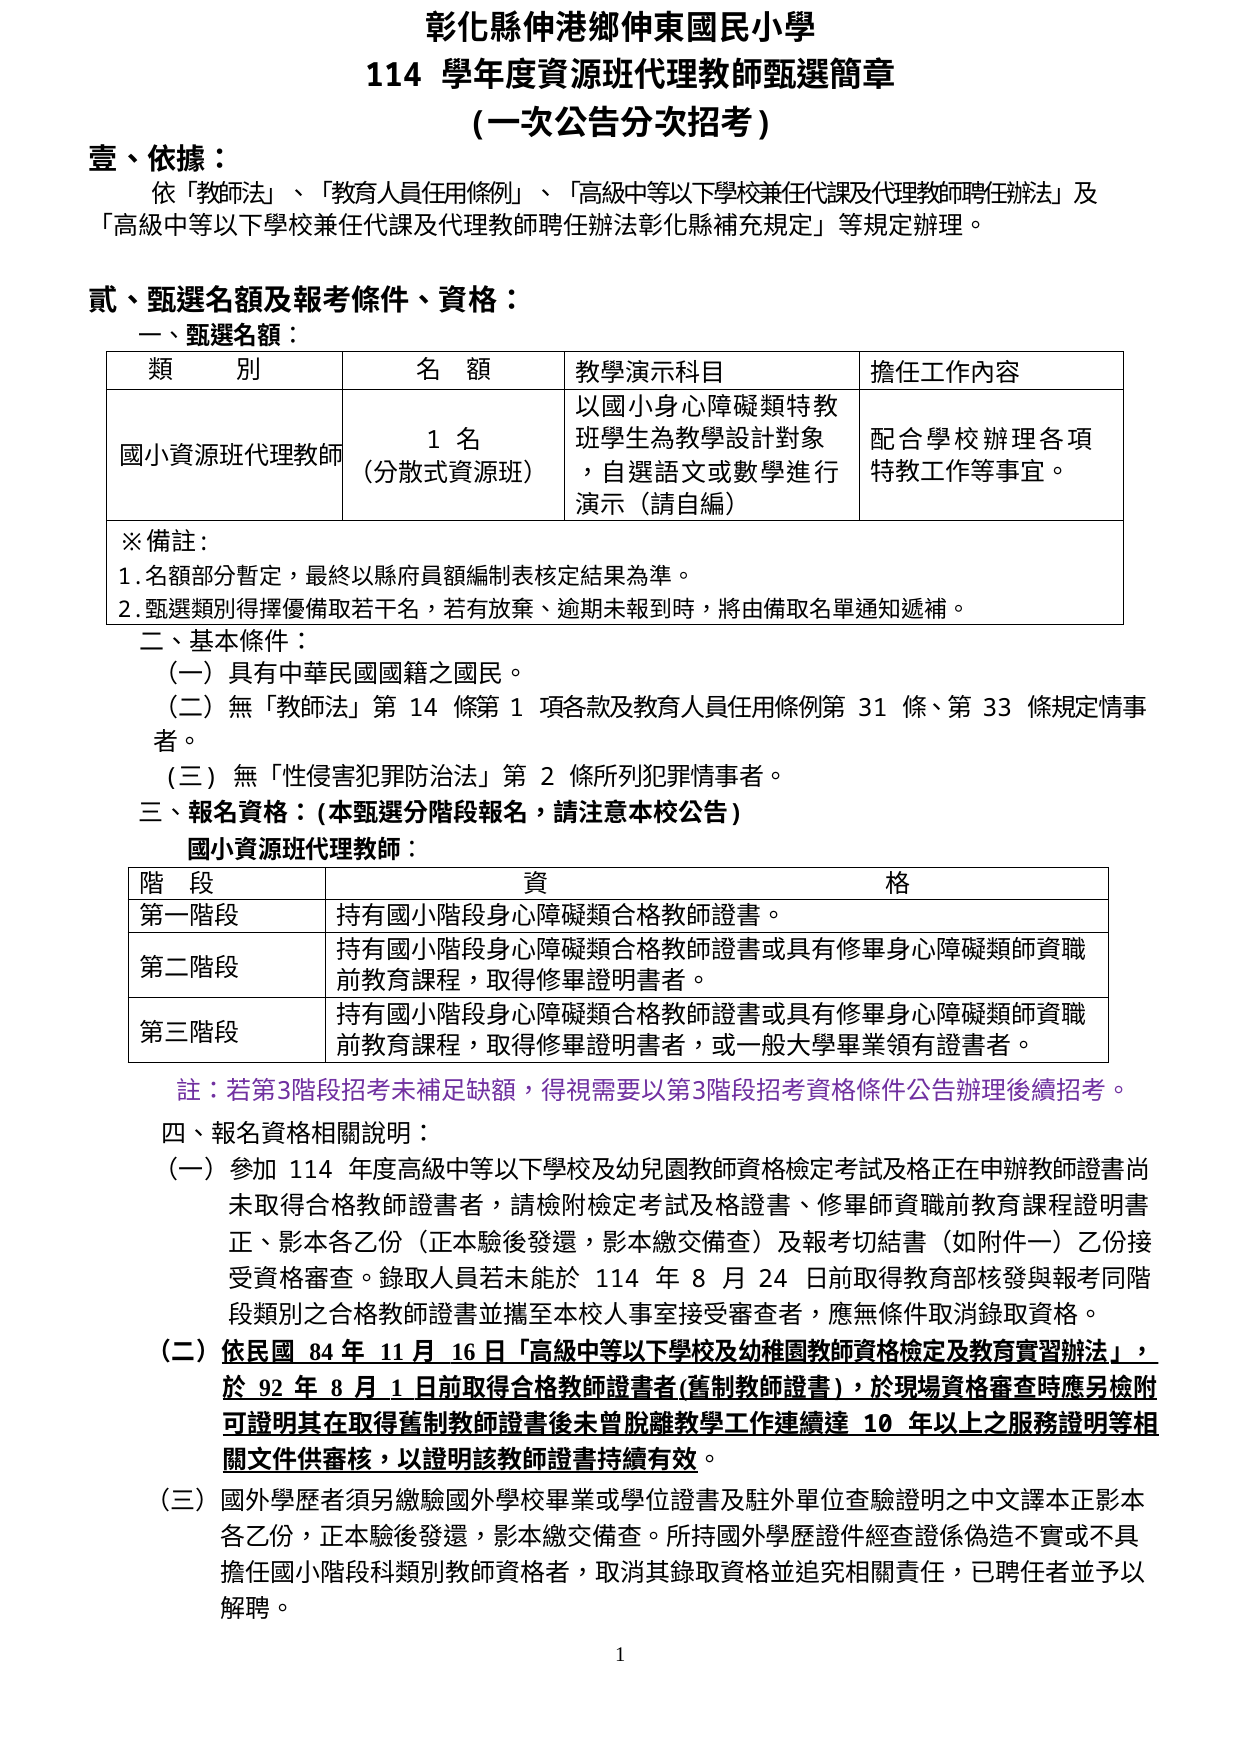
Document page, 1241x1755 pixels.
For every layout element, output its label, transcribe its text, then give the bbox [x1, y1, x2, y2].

text （三）國外學歷者須另繳驗國外學校畢業或學位證書及駐外單位查驗證明之中文譯本正影本各乙份，正本驗後發還，影本繳交備查。所持國外學歷證件經查證係偽造不實或不具擔任國小階段科類別教師資格者，取消其錄取資格並追究相關責任，已聘任者並予以解聘。 [145, 1480, 1153, 1625]
text 二、基本條件： [139, 625, 1170, 657]
table_cell 持有國小階段身心障礙類合格教師證書或具有修畢身心障礙類師資職 前教育課程，取得修畢證明書者，或一般大學畢業領有證書者。 [326, 998, 1108, 1062]
table_cell 第一階段 [129, 900, 325, 932]
table_header 階 段 [129, 868, 325, 899]
table_header 擔任工作內容 [860, 352, 1123, 389]
table_cell 持有國小階段身心障礙類合格教師證書或具有修畢身心障礙類師資職 前教育課程，取得修畢證明書者。 [326, 933, 1108, 997]
table_header 教學演示科目 [565, 352, 859, 389]
subtitle 壹、依據： [89, 142, 1170, 177]
text 114 學年度資源班代理教師甄選簡章 [94, 54, 1147, 95]
table_header 名 額 [343, 352, 564, 389]
text (三) 無「性侵害犯罪防治法」第 2 條所列犯罪情事者。三、報名資格：(本甄選分階段報名，請注意本校公告) [139, 757, 777, 829]
text （一）具有中華民國國籍之國民。 [154, 657, 1170, 689]
text （二）無「教師法」第 14 條第 1 項各款及教育人員任用條例第 31 條、第 33 條規定情事者。 [154, 689, 1170, 757]
table_header 資 格 [326, 868, 1108, 899]
table_cell 以國小身心障礙類特教班學生為教學設計對象 ，自選語文或數學進行演示（請自編） [565, 390, 859, 520]
text 註：若第3階段招考未補足缺額，得視需要以第3階段招考資格條件公告辦理後續招考。 [161, 1072, 1170, 1106]
text 四、報名資格相關說明： [161, 1115, 1170, 1149]
subtitle 國小資源班代理教師： [101, 829, 1170, 865]
subtitle 貳、甄選名額及報考條件、資格： [89, 279, 1170, 318]
text 一、甄選名額： [139, 318, 1170, 351]
table_cell 1 名 （分散式資源班） [343, 390, 564, 520]
table_cell ※備註: 1.名額部分暫定，最終以縣府員額編制表核定結果為準。 2.甄選類別得擇優備取若干名，若有放棄、逾期未報到時，將由備取名單通知遞補。 [107, 521, 1123, 624]
text （一）參加 114 年度高級中等以下學校及幼兒園教師資格檢定考試及格正在申辦教師證書尚未取得合格教師證書者，請檢附檢定考試及格證書、修畢師資職前教育課程證明書正、影本各乙份（正本驗後發還，影本繳交備查）及報考切結書（如附件一）乙份接受資格審查。錄取人員若未能於 114 年 8 月 24 日前取得教育部核發與報考同階段類別之合格教師證書並攜至本校人事室接受審查者，應無條件取消錄取資格。 [154, 1149, 1152, 1331]
subtitle （二）依民國 84 年 11 月 16 日「高級中等以下學校及幼稚園教師資格檢定及教育實習辦法」， 於 92 年 8 月 1 日前取得合格教師證書者(舊制教師證書)，於現場資格審查時應另檢附可證明其在取得舊制教師證書後未曾脫離教學工作連續達 10 年以上之服務證明等相關文件供審核，以證明該教師證書持續有效。 [147, 1331, 1159, 1476]
text 彰化縣伸港鄉伸東國民小學 [94, 6, 1147, 47]
text (一次公告分次招考) [94, 101, 1147, 142]
text 依「教師法」、「教育人員任用條例」、「高級中等以下學校兼任代課及代理教師聘任辦法」及 [151, 177, 1170, 209]
table_cell 配合學校辦理各項特教工作等事宜。 [860, 390, 1123, 520]
table_cell 第二階段 [129, 933, 325, 997]
table_cell 持有國小階段身心障礙類合格教師證書。 [326, 900, 1108, 932]
table_cell 國小資源班代理教師 [107, 390, 342, 520]
table_header 類 別 [107, 352, 342, 389]
text 「高級中等以下學校兼任代課及代理教師聘任辦法彰化縣補充規定」等規定辦理。 [89, 209, 1170, 241]
table_cell 第三階段 [129, 998, 325, 1062]
